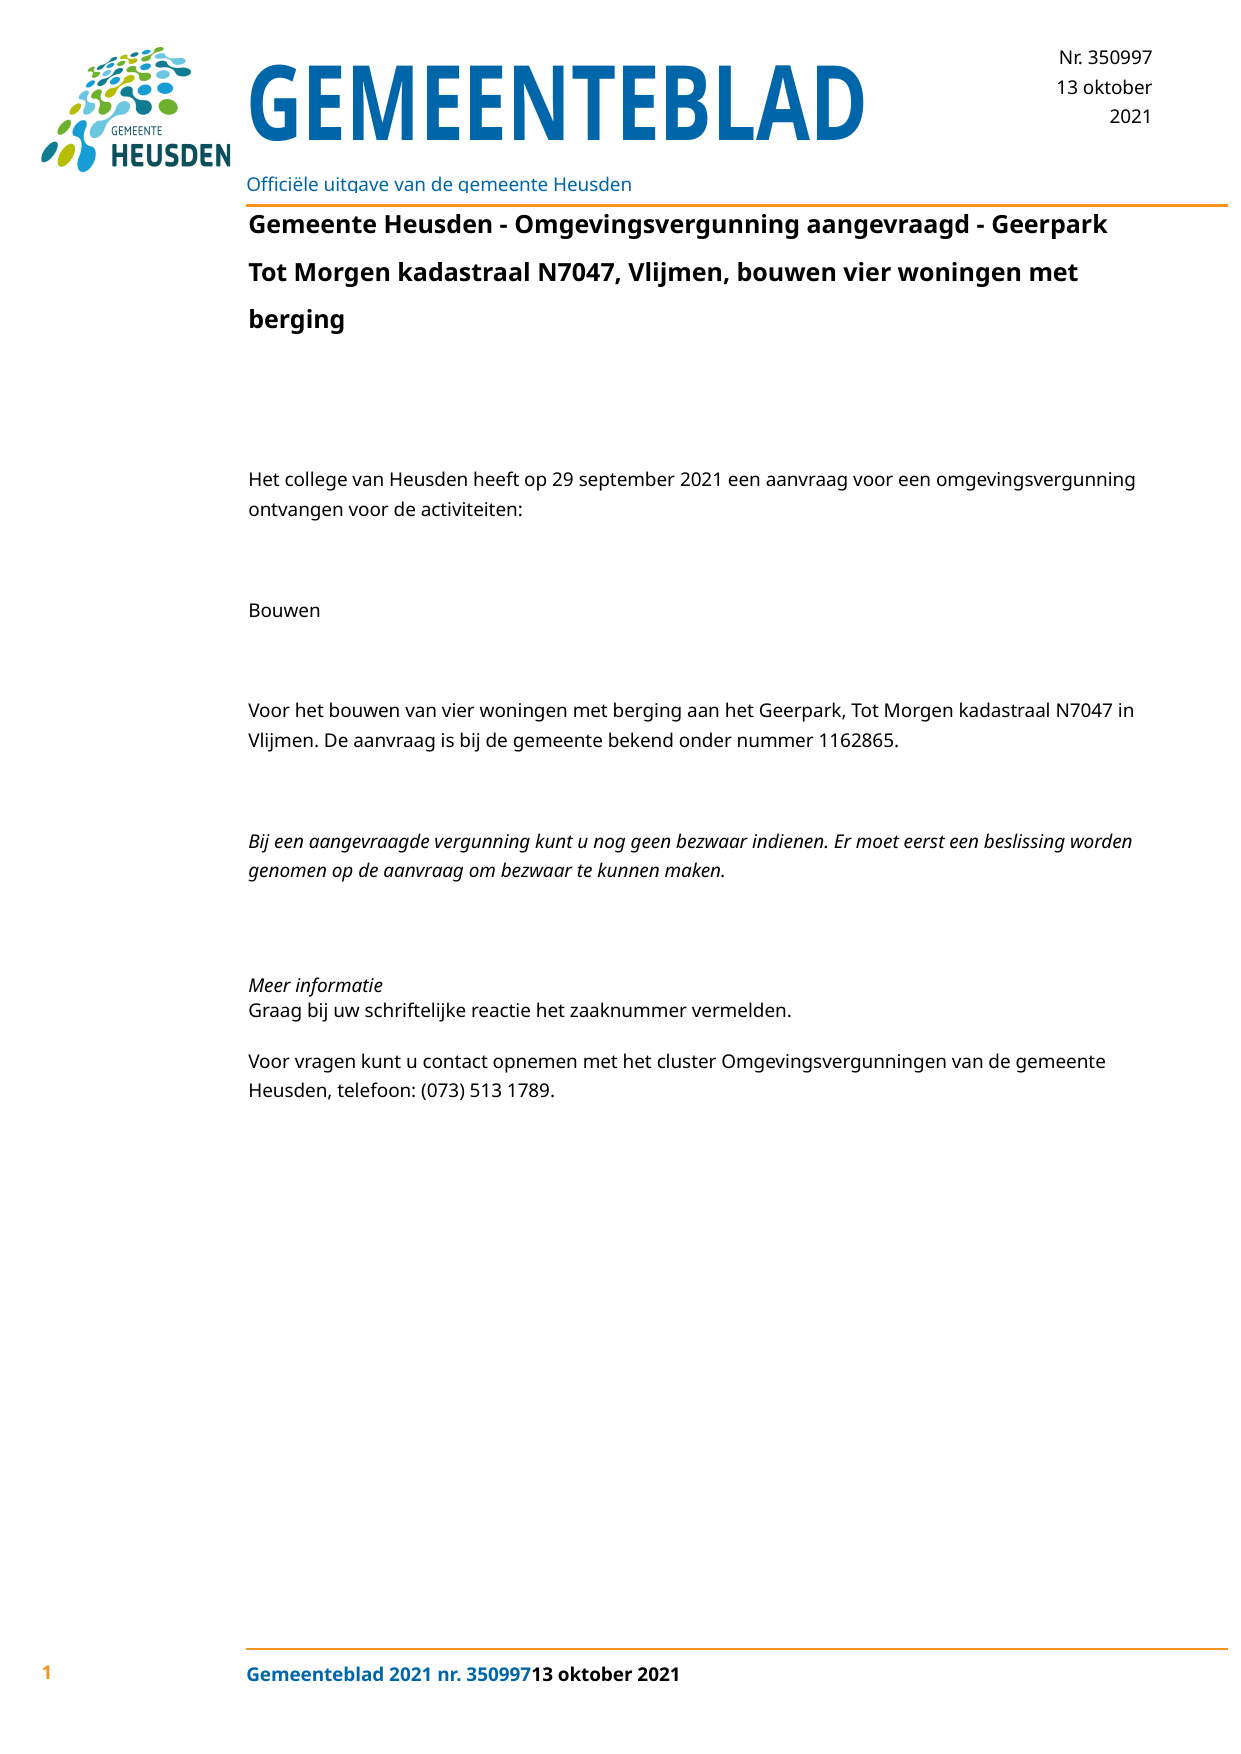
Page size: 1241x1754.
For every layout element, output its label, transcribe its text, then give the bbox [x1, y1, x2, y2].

text Meer informatie [248, 972, 1152, 998]
text Bouwen [248, 597, 1152, 622]
text Gemeente Heusden - Omgevingsvergunning aangevraagd - Geerpark Tot Morgen kadastraal N7047, Vlijmen, bouwen vier woningen met berging [248, 207, 1152, 336]
text Voor het bouwen van vier woningen met berging aan het Geerpark, Tot Morgen kadastraal N7047 in Vlijmen. De aanvraag is bij de gemeente bekend onder nummer 1162865. [248, 698, 1152, 753]
picture [41, 47, 231, 172]
text Graag bij uw schriftelijke reactie het zaaknummer vermelden. [248, 998, 1152, 1023]
text Bij een aangevraagde vergunning kunt u nog geen bezwaar indienen. Er moet eerst een beslissing worden genomen op de aanvraag om bezwaar te kunnen maken. [248, 828, 1152, 883]
text Voor vragen kunt u contact opnemen met het cluster Omgevingsvergunningen van de gemeente Heusden, telefoon: (073) 513 1789. [248, 1048, 1152, 1103]
text Het college van Heusden heeft op 29 september 2021 een aanvraag voor een omgevingsvergunning ontvangen voor de activiteiten: [248, 466, 1152, 522]
